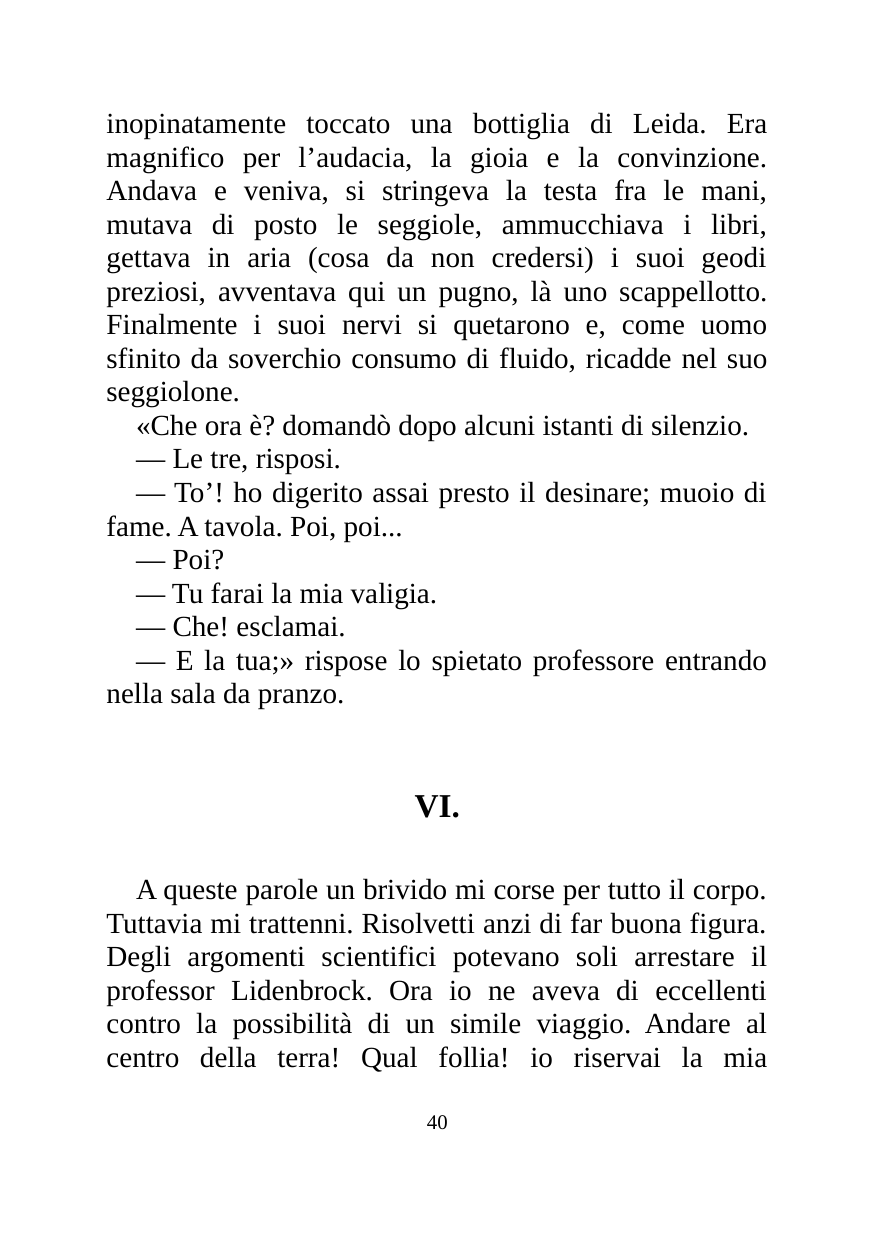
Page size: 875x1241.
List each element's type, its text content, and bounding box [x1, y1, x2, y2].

text inopinatamente toccato una bottiglia di Leida. Era magnifico per l’audacia, la gioia e la convinzione. Andava e veniva, si stringeva la testa fra le mani, mutava di posto le seggiole, ammucchiava i libri, gettava in aria (cosa da non credersi) i suoi geodi preziosi, avventava qui un pugno, là uno scappellotto. Finalmente i suoi nervi si quetarono e, come uomo sfinito da soverchio consumo di fluido, ricadde nel suo seggiolone. [106, 106, 768, 408]
text — Tu farai la mia valigia. [106, 576, 768, 609]
text — Che! esclamai. [106, 609, 768, 643]
subtitle VI. [106, 787, 768, 825]
text — Le tre, risposi. [106, 442, 768, 475]
text A queste parole un brivido mi corse per tutto il corpo. Tuttavia mi trattenni. Risolvetti anzi di far buona figura. Degli argomenti scientifici potevano soli arrestare il professor Lidenbrock. Ora io ne aveva di eccellenti contro la possibilità di un simile viaggio. Andare al centro della terra! Qual follia! io riservai la mia [106, 872, 768, 1074]
text — Poi? [106, 542, 768, 576]
text — To’! ho digerito assai presto il desinare; muoio di fame. A tavola. Poi, poi... [106, 475, 768, 542]
text «Che ora è? domandò dopo alcuni istanti di silenzio. [106, 408, 768, 442]
text — E la tua;» rispose lo spietato professore entrando nella sala da pranzo. [106, 643, 768, 710]
